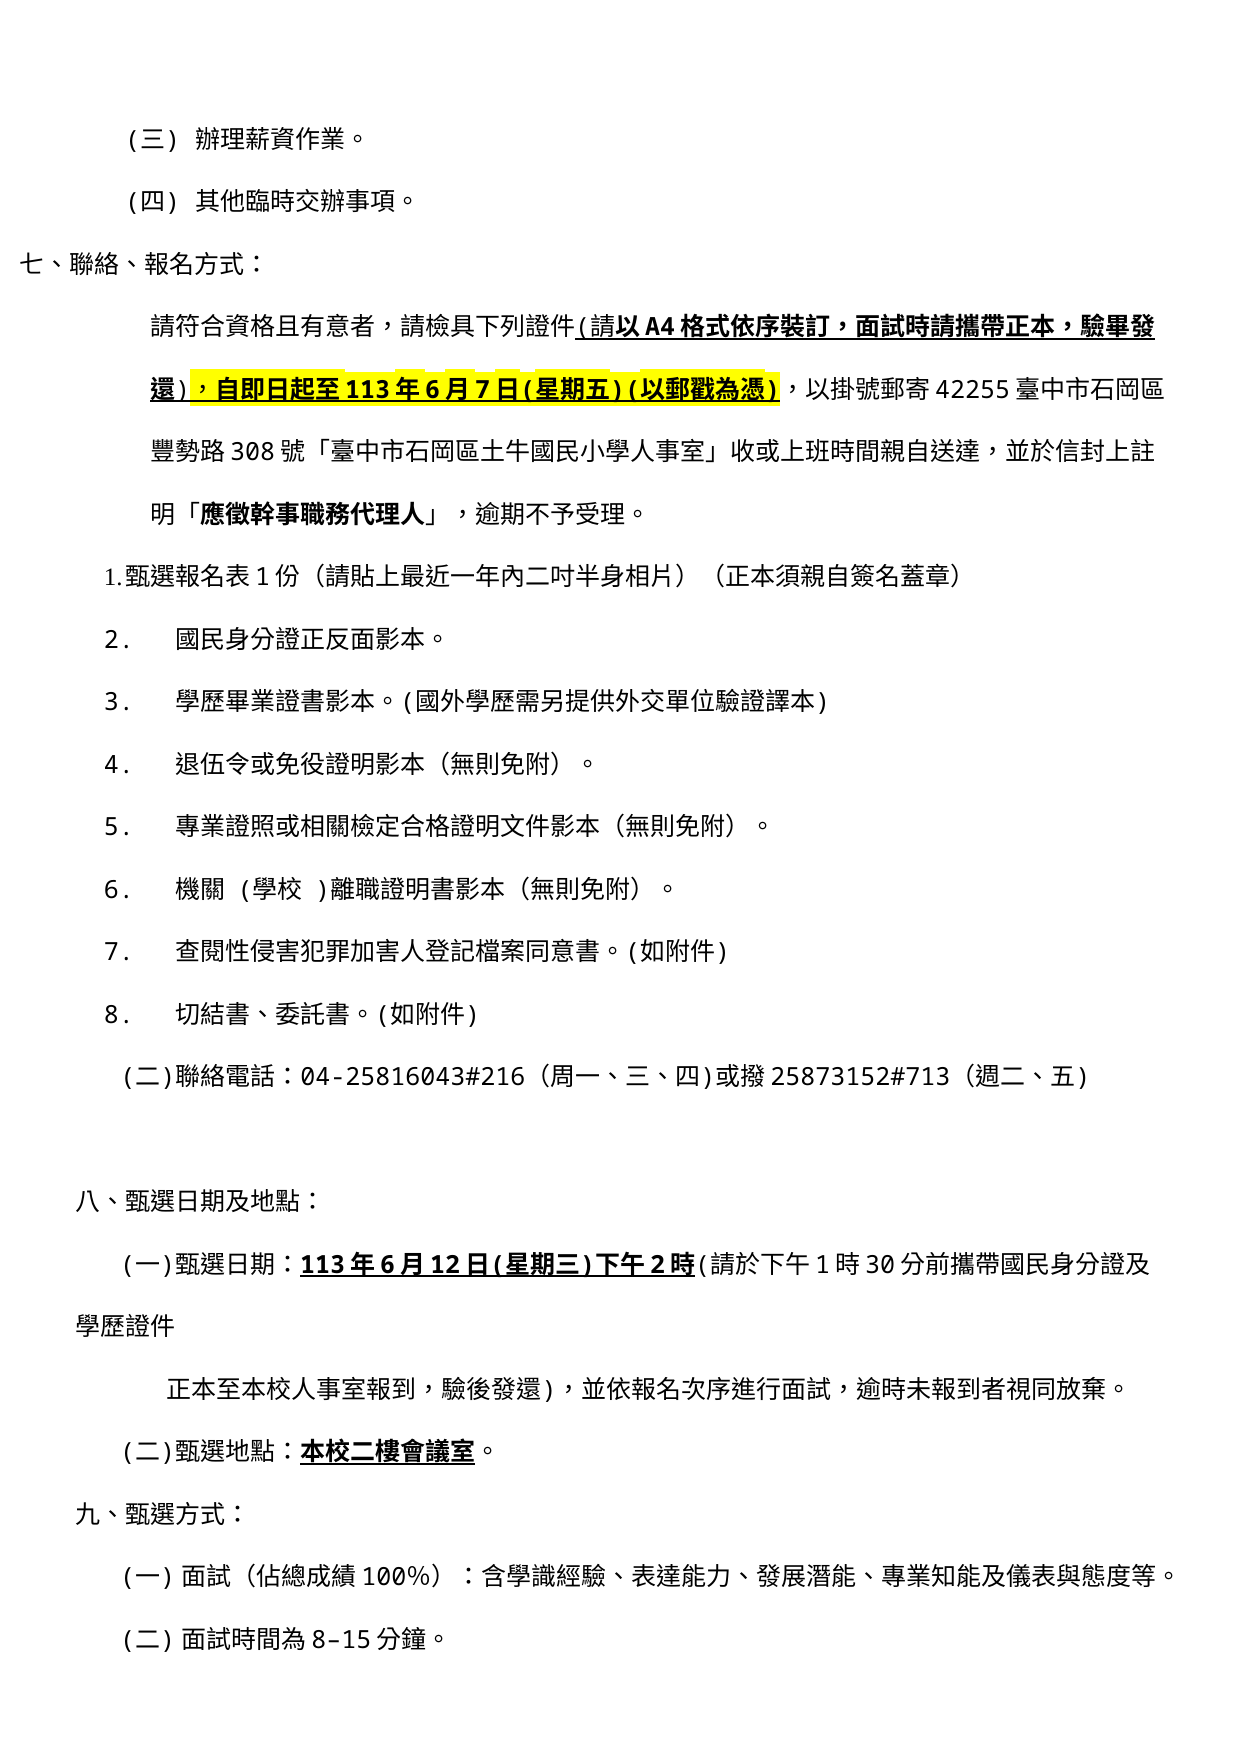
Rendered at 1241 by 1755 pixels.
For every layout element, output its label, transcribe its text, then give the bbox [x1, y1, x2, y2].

text (二)甄選地點：本校二樓會議室。 [75, 1408, 1165, 1471]
list 甄選報名表1份（請貼上最近一年內二吋半身相片）（正本須親自簽名蓋章） [75, 533, 1165, 596]
text (一)甄選日期：113年6月12日(星期三)下午2時(請於下午1時30分前攜帶國民身分證及學歷證件 [75, 1221, 1165, 1346]
text (三) 辦理薪資作業。 [125, 96, 1165, 158]
text 七、聯絡、報名方式： [19, 221, 1165, 283]
text (二)聯絡電話：04-25816043#216（周一、三、四)或撥25873152#713（週二、五) [60, 1033, 1165, 1096]
text (四) 其他臨時交辦事項。 [125, 158, 1165, 221]
text 正本至本校人事室報到，驗後發還)，並依報名次序進行面試，逾時未報到者視同放棄。 [166, 1346, 1165, 1408]
text 請符合資格且有意者，請檢具下列證件(請以A4格式依序裝訂，面試時請攜帶正本，驗畢發還)，自即日起至113年6月7日(星期五)(以郵戳為憑)，以掛號郵寄42255臺中市石岡區豐勢路308號「臺中市石岡區土牛國民小學人事室」收或上班時間親自送達，並於信封上註明「應徵幹事職務代理人」，逾期不予受理。 [150, 283, 1165, 533]
list 專業證照或相關檢定合格證明文件影本（無則免附）。 [75, 783, 1165, 846]
text 八、甄選日期及地點： [60, 1096, 1165, 1221]
list 退伍令或免役證明影本（無則免附）。 [75, 721, 1165, 783]
text (一) 面試（佔總成績100％）：含學識經驗、表達能力、發展潛能、專業知能及儀表與態度等。 [75, 1533, 1165, 1596]
list 機關 (學校 )離職證明書影本（無則免附）。 [75, 846, 1165, 908]
list 切結書、委託書。(如附件) [75, 971, 1165, 1033]
text 九、甄選方式： [75, 1471, 1165, 1533]
list 查閱性侵害犯罪加害人登記檔案同意書。(如附件) [75, 908, 1165, 971]
text (二) 面試時間為8–15分鐘。 [75, 1596, 1165, 1658]
list 國民身分證正反面影本。 [75, 596, 1165, 658]
list 學歷畢業證書影本。(國外學歷需另提供外交單位驗證譯本) [75, 658, 1165, 721]
